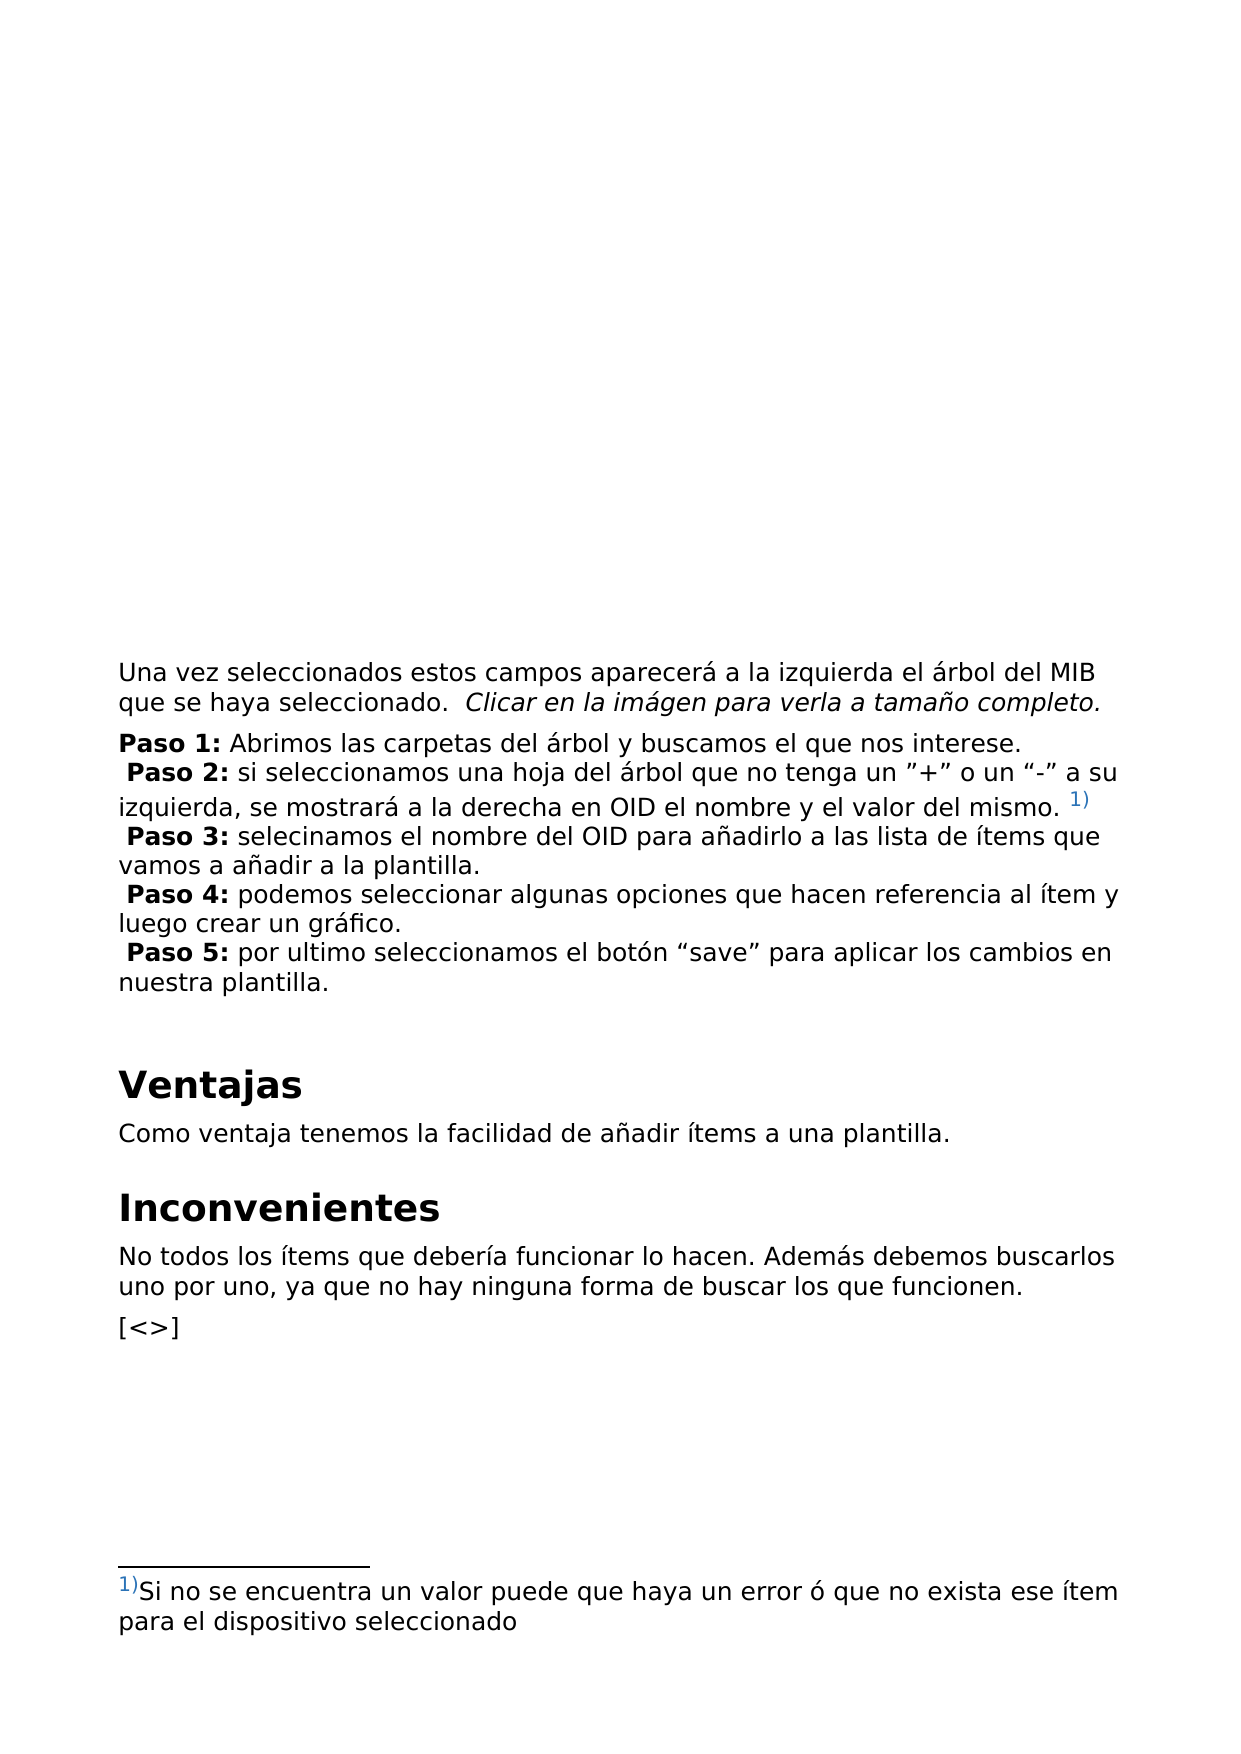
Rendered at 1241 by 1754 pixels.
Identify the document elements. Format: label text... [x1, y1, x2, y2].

text Paso 1: Abrimos las carpetas del árbol y buscamos el que nos interese. Paso 2: si seleccionamos una hoja del árbol que no tenga un ”+” o un “-” a su izquierda, se mostrará a la derecha en OID el nombre y el valor del mismo. Paso 3: selecinamos el nombre del OID para añadirlo a las lista de ítems que vamos a añadir a la plantilla. Paso 4: podemos seleccionar algunas opciones que hacen referencia al ítem y luego crear un gráfico. Paso 5: por ultimo seleccionamos el botón “save” para aplicar los cambios en nuestra plantilla. [118, 729, 1122, 1026]
subtitle Inconvenientes [118, 1186, 1122, 1230]
text Como ventaja tenemos la facilidad de añadir ítems a una plantilla. [118, 1120, 1122, 1149]
text Una vez seleccionados estos campos aparecerá a la izquierda el árbol del MIB que se haya seleccionado. Clicar en la imágen para verla a tamaño completo. [118, 118, 1122, 717]
text [<>] [118, 1313, 1122, 1342]
subtitle Ventajas [118, 1063, 1122, 1107]
text Si no se encuentra un valor puede que haya un error ó que no exista ese ítem para el dispositivo seleccionado [118, 1573, 1122, 1636]
text No todos los ítems que debería funcionar lo hacen. Además debemos buscarlos uno por uno, ya que no hay ninguna forma de buscar los que funcionen. [118, 1242, 1122, 1301]
